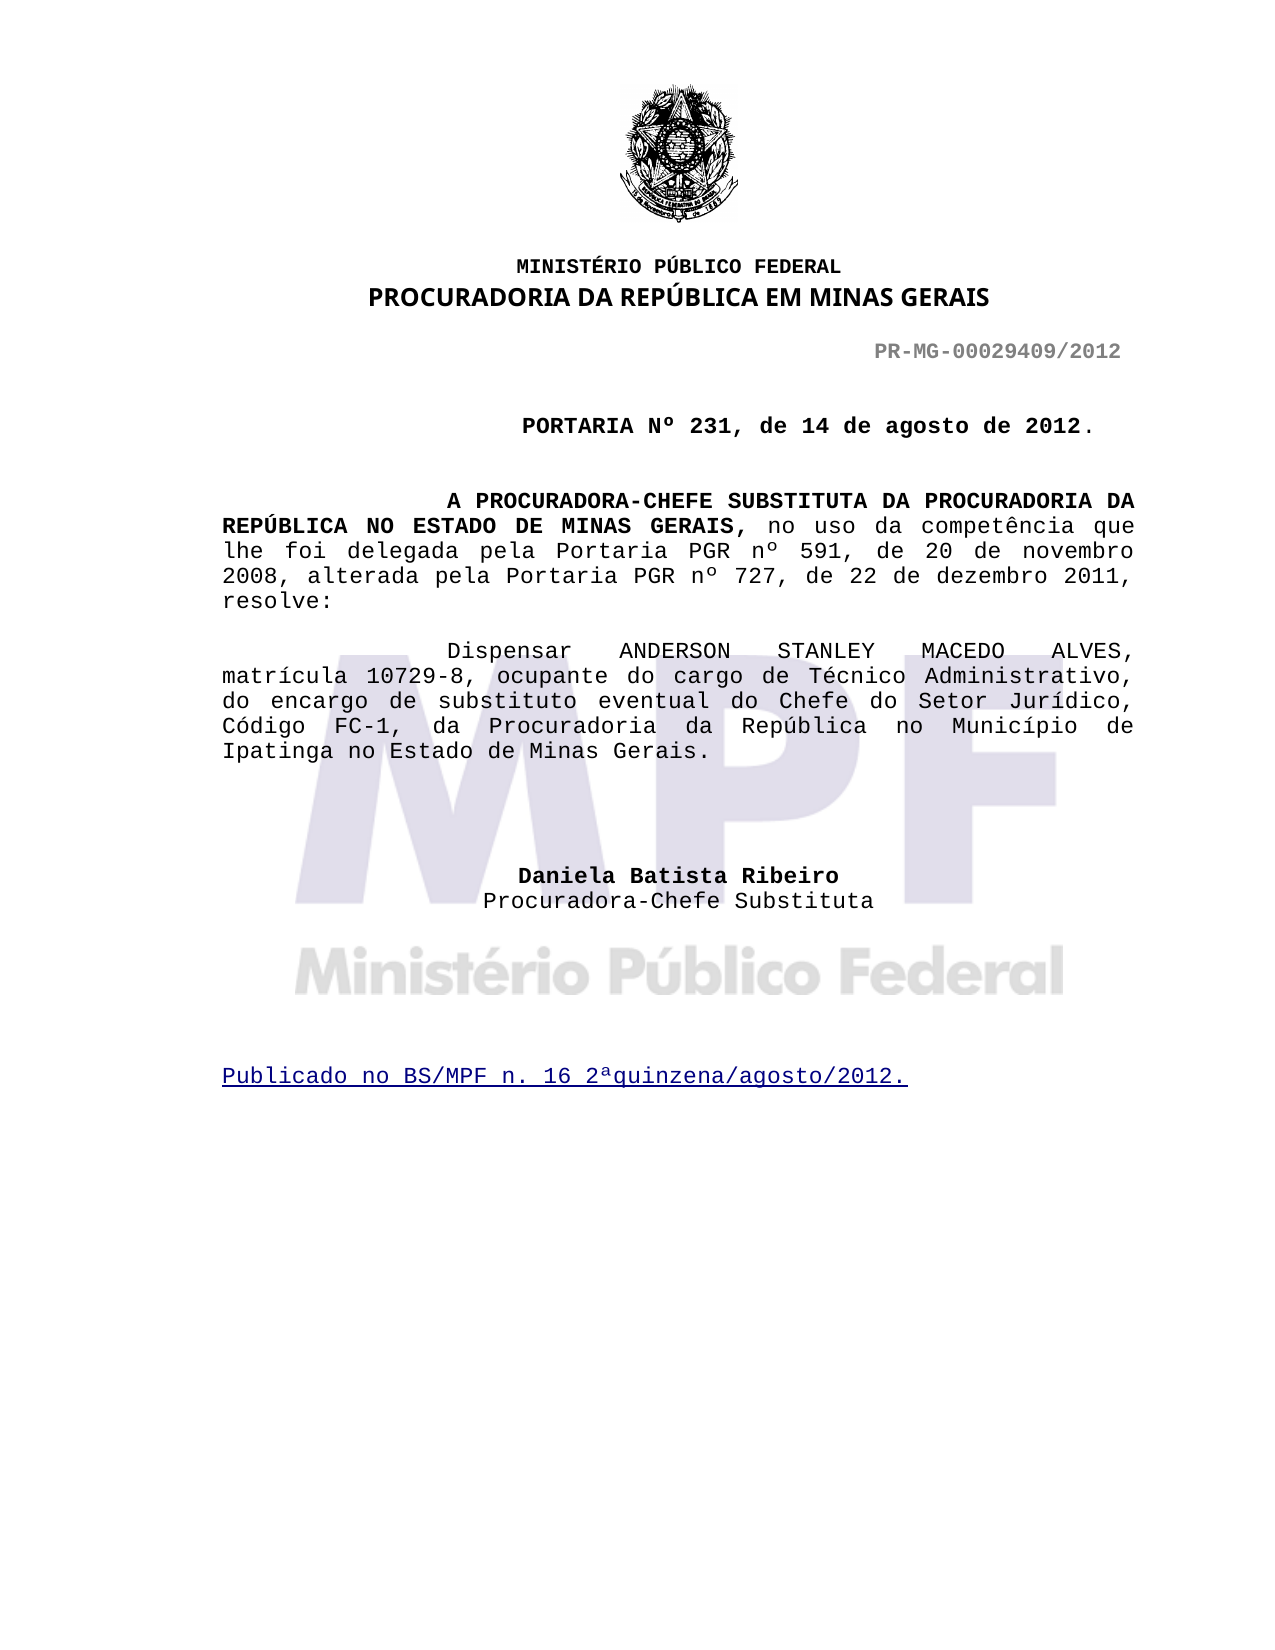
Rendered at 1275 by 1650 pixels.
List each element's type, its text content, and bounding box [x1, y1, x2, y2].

picture [295, 763, 1063, 863]
text Publicado no BS/MPF n. 16 2ªquinzena/agosto/2012. [222, 1063, 1136, 1088]
text A PROCURADORA-CHEFE SUBSTITUTA DA PROCURADORIA DA REPÚBLICA NO ESTADO DE MINAS GERAIS, no uso da competência que lhe foi delegada pela Portaria PGR nº 591, de 20 de novembro 2008, alterada pela Portaria PGR nº 727, de 22 de dezembro 2011, resolve: [222, 488, 1136, 613]
picture [295, 913, 1063, 995]
picture [620, 84, 738, 223]
text PORTARIA Nº 231, de 14 de agosto de 2012. [222, 413, 1136, 438]
text Dispensar ANDERSON STANLEY MACEDO ALVES, matrícula 10729-8, ocupante do cargo de Técnico Administrativo, do encargo de substituto eventual do Chefe do Setor Jurídico, Código FC-1, da Procuradoria da República no Município de Ipatinga no Estado de Minas Gerais. [222, 638, 1136, 763]
text PR-MG-00029409/2012 [597, 338, 1136, 363]
text Procuradora-Chefe Substituta [222, 888, 1136, 913]
text Daniela Batista Ribeiro [222, 863, 1136, 888]
